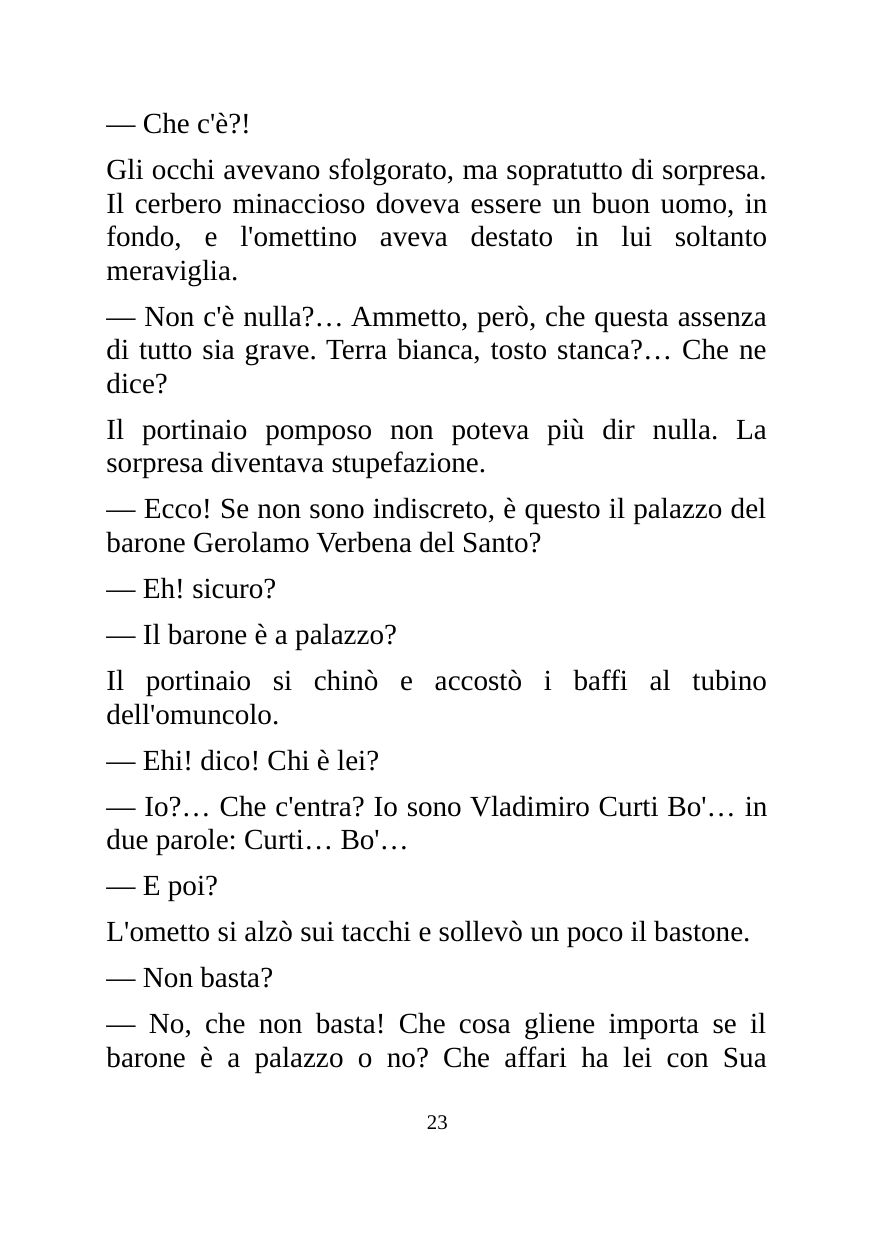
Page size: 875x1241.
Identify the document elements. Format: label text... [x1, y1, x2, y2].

text Il portinaio pomposo non poteva più dir nulla. La sorpresa diventava stupefazione. [106, 412, 768, 479]
text — Eh! sicuro? [106, 571, 768, 605]
text — No, che non basta! Che cosa gliene importa se il barone è a palazzo o no? Che affari ha lei con Sua [106, 1007, 768, 1074]
text — Che c'è?! [106, 106, 768, 140]
text Il portinaio si chinò e accostò i baffi al tubino dell'omuncolo. [106, 663, 768, 730]
text — Ecco! Se non sono indiscreto, è questo il palazzo del barone Gerolamo Verbena del Santo? [106, 492, 768, 559]
text — E poi? [106, 868, 768, 902]
text — Ehi! dico! Chi è lei? [106, 743, 768, 776]
text L'ometto si alzò sui tacchi e sollevò un poco il bastone. [106, 914, 768, 948]
text — Io?… Che c'entra? Io sono Vladimiro Curti Bo'… in due parole: Curti… Bo'… [106, 789, 768, 856]
text Gli occhi avevano sfolgorato, ma sopratutto di sorpresa. Il cerbero minaccioso doveva essere un buon uomo, in fondo, e l'omettino aveva destato in lui soltanto meraviglia. [106, 152, 768, 286]
text — Il barone è a palazzo? [106, 617, 768, 651]
text — Non basta? [106, 961, 768, 994]
text — Non c'è nulla?… Ammetto, però, che questa assenza di tutto sia grave. Terra bianca, tosto stanca?… Che ne dice? [106, 299, 768, 399]
